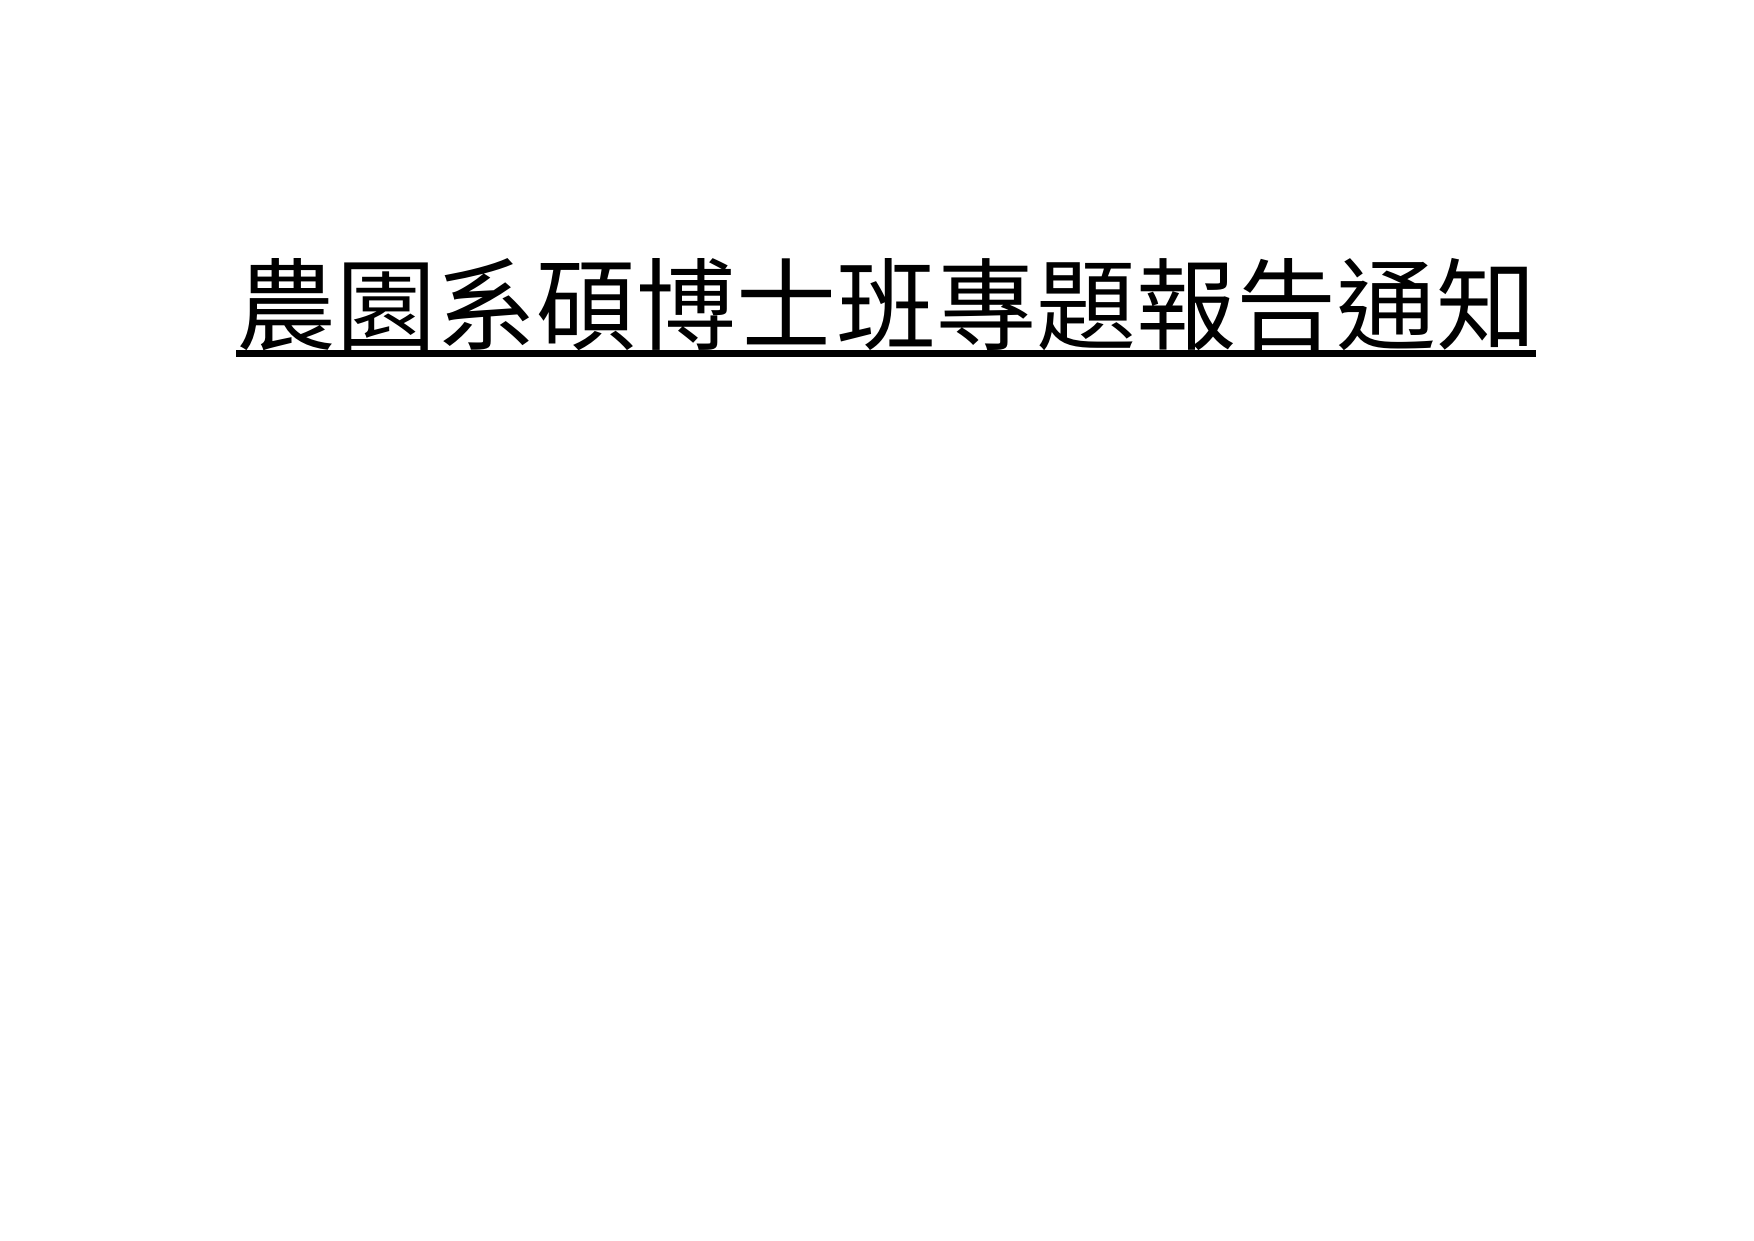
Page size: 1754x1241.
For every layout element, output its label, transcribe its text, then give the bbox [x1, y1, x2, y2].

text 農園系碩博士班專題報告通知 [209, 226, 1563, 371]
